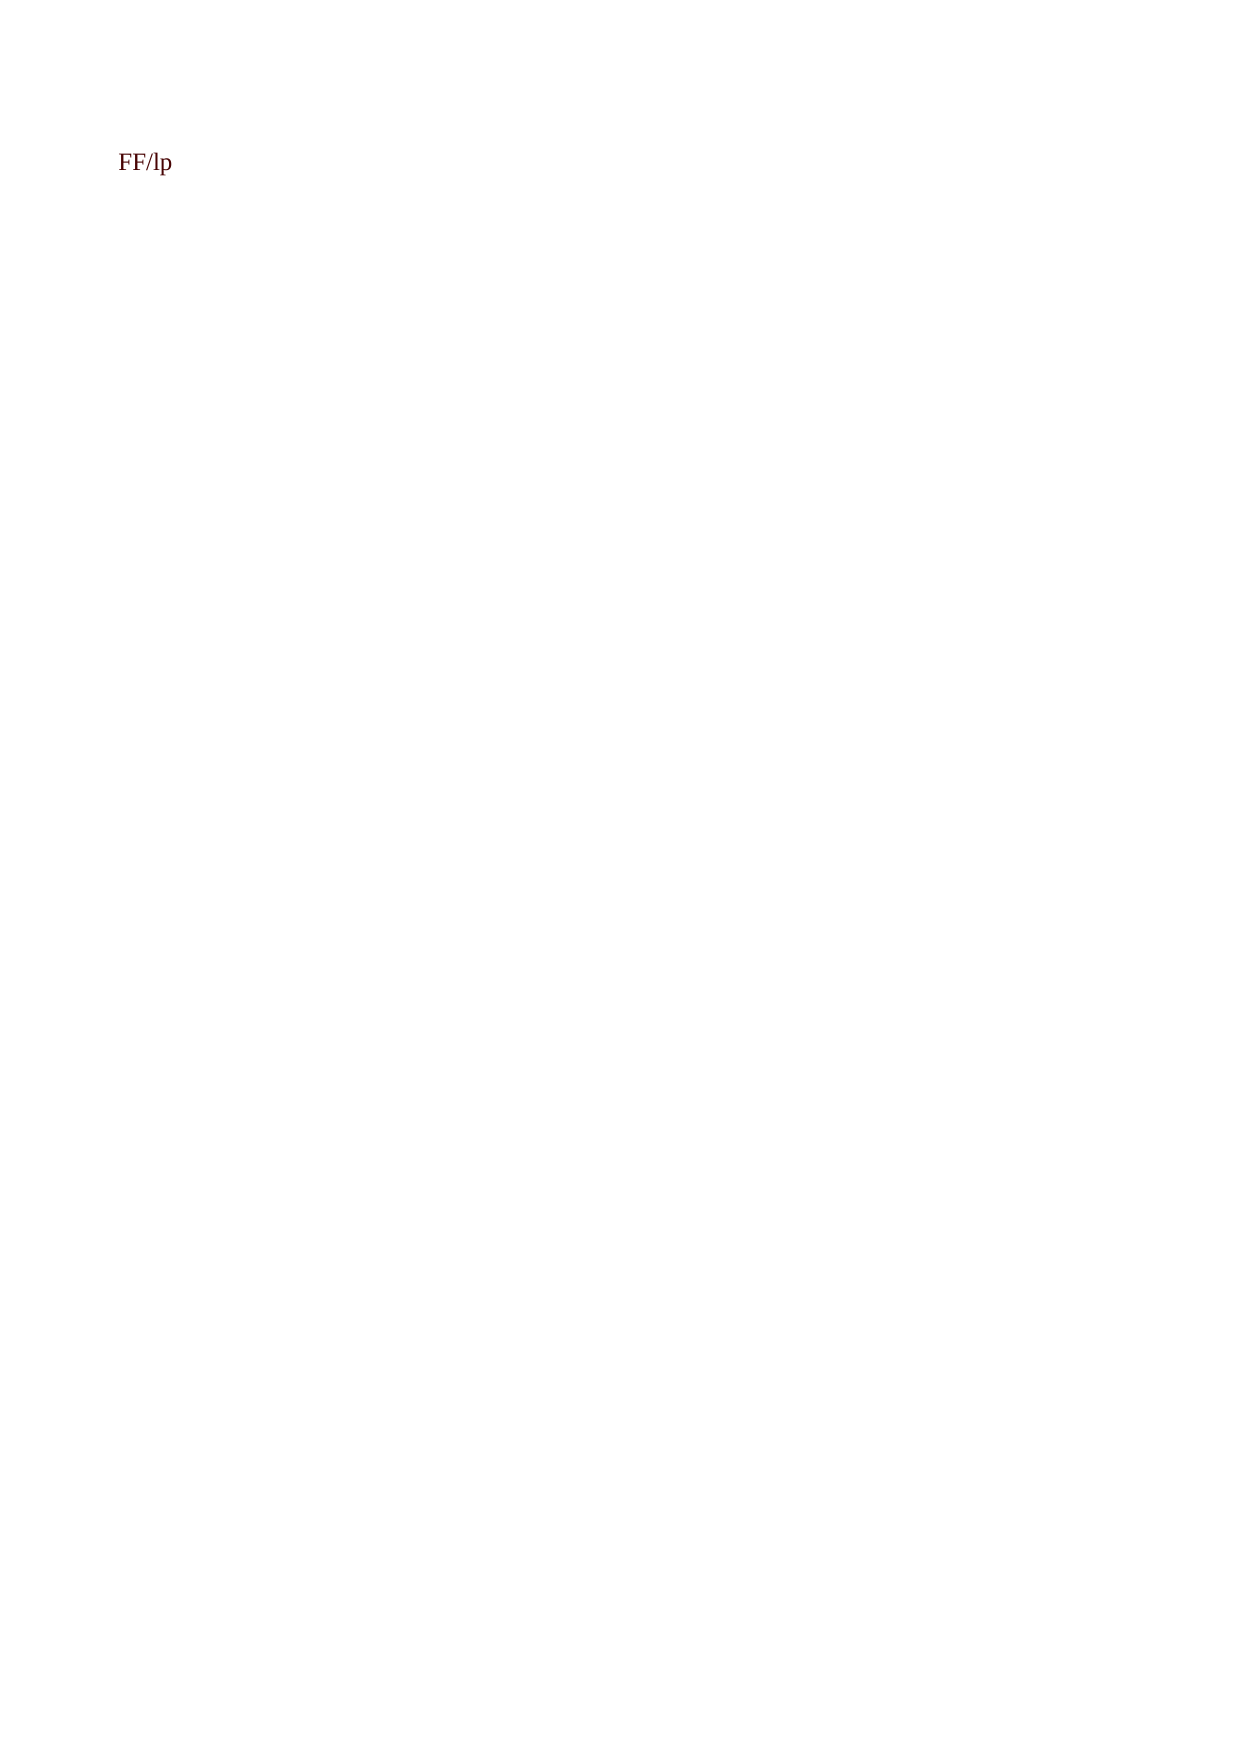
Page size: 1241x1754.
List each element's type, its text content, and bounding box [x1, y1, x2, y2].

text FF/lp [118, 147, 1122, 176]
